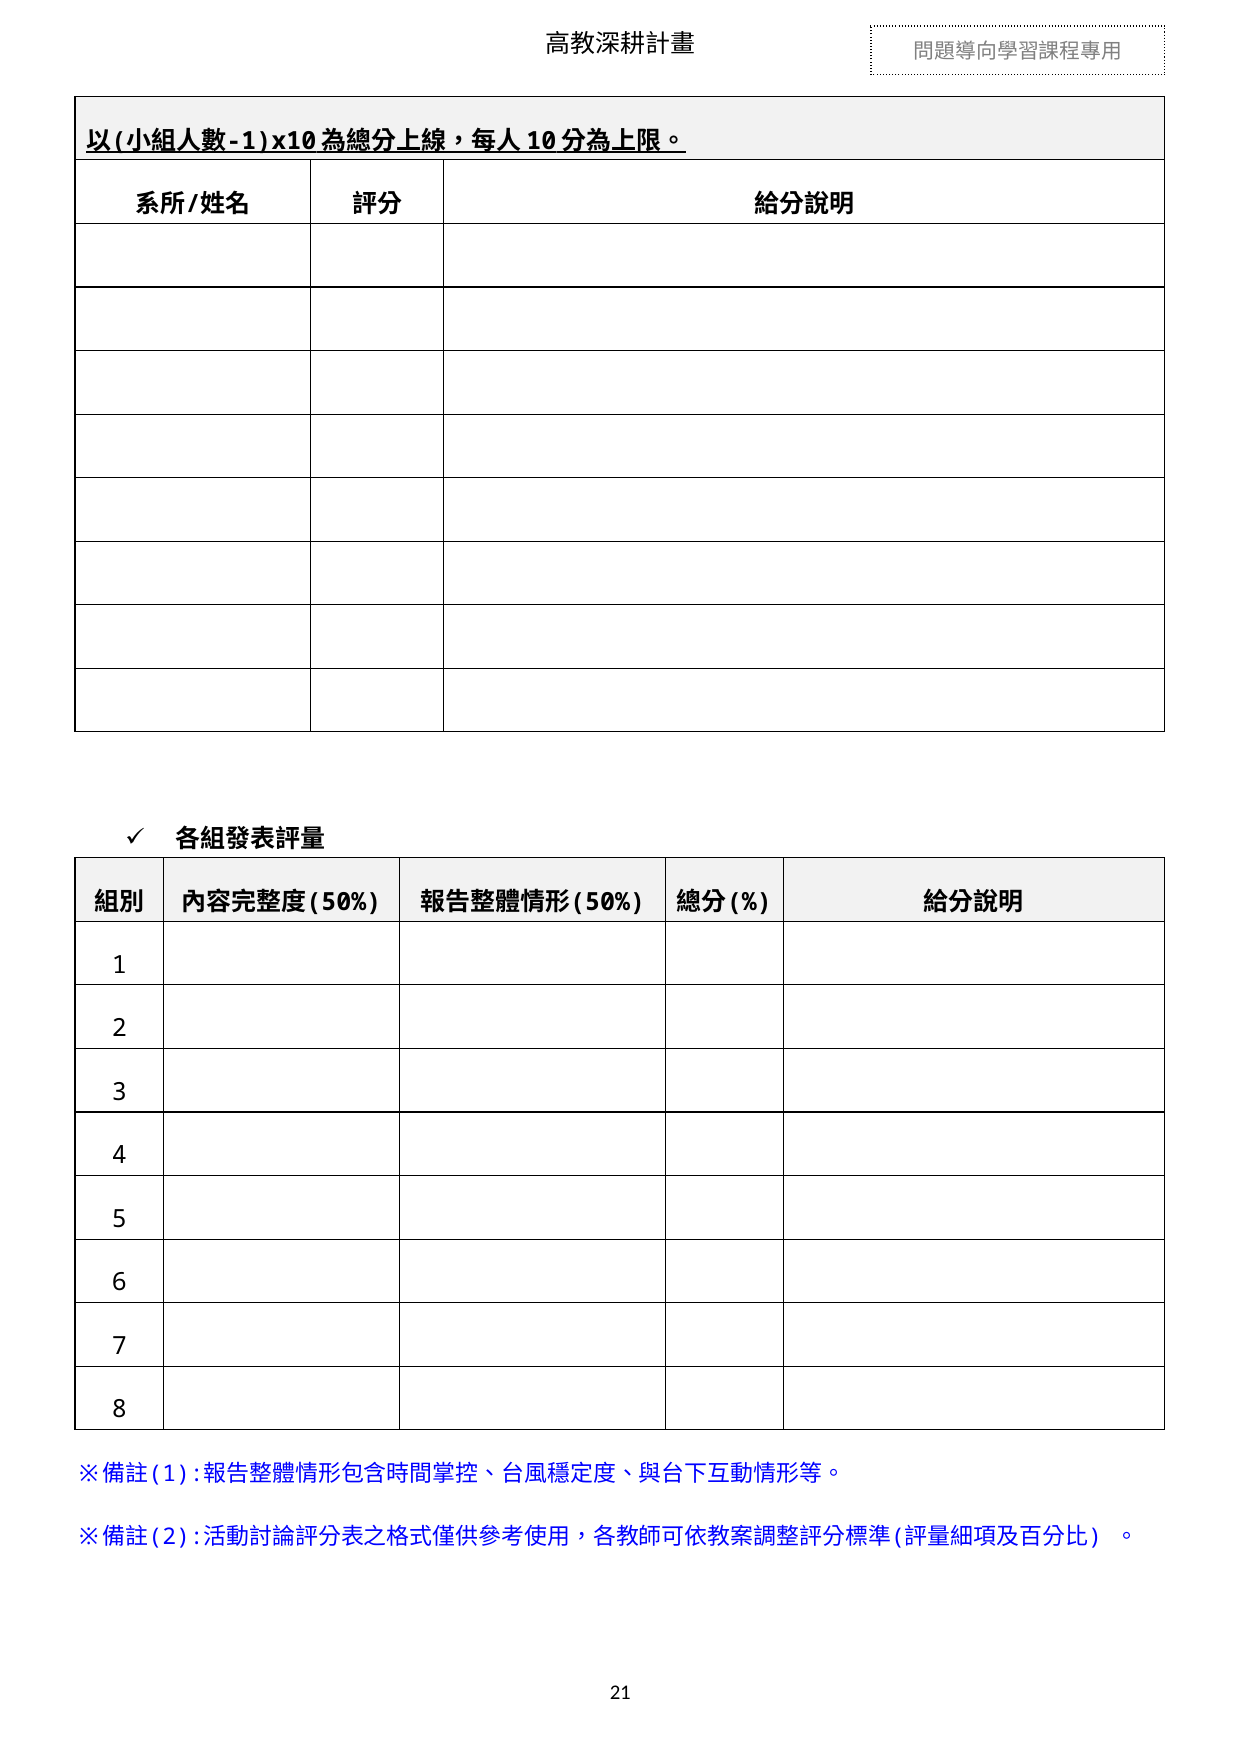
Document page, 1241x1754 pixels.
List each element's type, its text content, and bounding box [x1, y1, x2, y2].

table_cell [784, 985, 1164, 1048]
table_cell [444, 605, 1164, 668]
table_cell [784, 1176, 1164, 1238]
table_cell [666, 985, 783, 1048]
table_cell [400, 1113, 665, 1175]
table_cell 2 [76, 985, 163, 1048]
table_cell [311, 478, 443, 541]
table_cell [666, 1049, 783, 1111]
list 各組發表評量 [125, 795, 1165, 857]
table_cell [666, 1240, 783, 1302]
table_cell [400, 922, 665, 984]
table_cell [666, 1303, 783, 1366]
table_cell 6 [76, 1240, 163, 1302]
table_cell [666, 1367, 783, 1429]
table_header 報告整體情形(50%) [400, 858, 665, 921]
table_cell 評分 [311, 160, 443, 223]
table_cell 5 [76, 1176, 163, 1238]
table_cell 3 [76, 1049, 163, 1111]
table_cell [784, 1303, 1164, 1366]
table_cell [164, 922, 399, 984]
table_cell 4 [76, 1113, 163, 1175]
table_cell [784, 1240, 1164, 1302]
table_cell [400, 1367, 665, 1429]
table_cell [444, 669, 1164, 731]
table_header 內容完整度(50%) [164, 858, 399, 921]
table_cell 7 [76, 1303, 163, 1366]
table_cell [311, 415, 443, 477]
table_cell [164, 1303, 399, 1366]
table_cell [311, 351, 443, 413]
table_cell [400, 1240, 665, 1302]
table_cell [444, 224, 1164, 286]
table_cell [444, 351, 1164, 413]
table_cell [164, 1113, 399, 1175]
table_cell [666, 1113, 783, 1175]
table_cell [164, 985, 399, 1048]
table_cell [76, 351, 310, 413]
table_cell [76, 478, 310, 541]
table_cell [444, 542, 1164, 604]
table_cell [311, 669, 443, 731]
table_cell 8 [76, 1367, 163, 1429]
table_cell [400, 1049, 665, 1111]
text ※備註(1):報告整體情形包含時間掌控、台風穩定度、與台下互動情形等。 [75, 1430, 1165, 1493]
table_cell [311, 288, 443, 350]
table_cell [164, 1176, 399, 1238]
table_cell [76, 415, 310, 477]
table_header 以(小組人數-1)x10為總分上線，每人10分為上限。 [76, 97, 1164, 159]
table_cell [76, 542, 310, 604]
text ※備註(2):活動討論評分表之格式僅供參考使用，各教師可依教案調整評分標準(評量細項及百分比) 。 [75, 1493, 1165, 1555]
table_cell 1 [76, 922, 163, 984]
table_cell [76, 224, 310, 286]
table_cell [311, 605, 443, 668]
table_cell [164, 1049, 399, 1111]
table_cell [400, 985, 665, 1048]
table_cell 系所/姓名 [76, 160, 310, 223]
table_cell [784, 1049, 1164, 1111]
table_cell [444, 288, 1164, 350]
table_cell [76, 669, 310, 731]
table_cell [76, 605, 310, 668]
table_cell [76, 288, 310, 350]
table_cell 給分說明 [444, 160, 1164, 223]
table_cell [400, 1176, 665, 1238]
table_cell [164, 1240, 399, 1302]
table_cell [400, 1303, 665, 1366]
table_cell [784, 1113, 1164, 1175]
table_cell [666, 922, 783, 984]
table_cell [311, 542, 443, 604]
table_cell [784, 922, 1164, 984]
table_header 給分說明 [784, 858, 1164, 921]
table_cell [311, 224, 443, 286]
table_cell [444, 415, 1164, 477]
table_cell [164, 1367, 399, 1429]
table_header 總分(%) [666, 858, 783, 921]
table_header 組別 [76, 858, 163, 921]
table_cell [444, 478, 1164, 541]
table_cell [784, 1367, 1164, 1429]
table_cell [666, 1176, 783, 1238]
